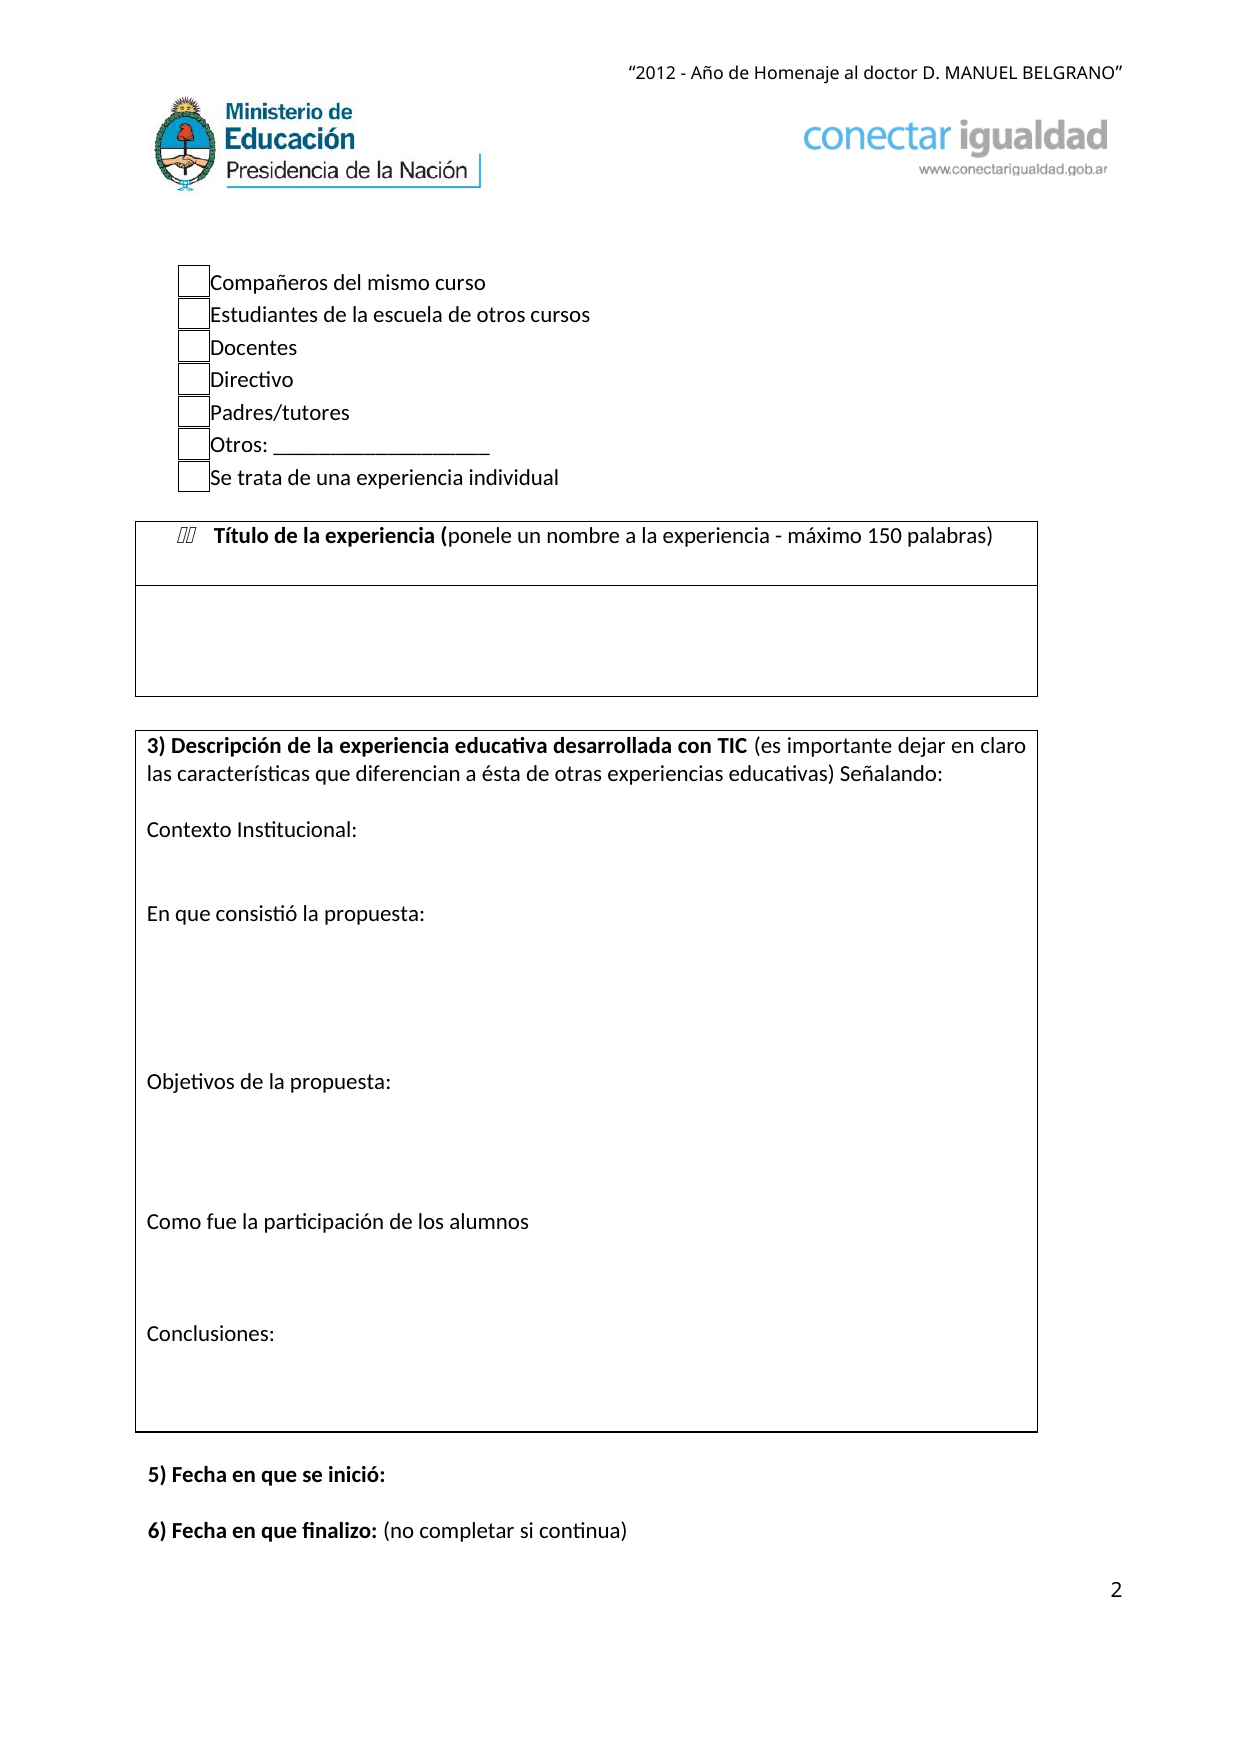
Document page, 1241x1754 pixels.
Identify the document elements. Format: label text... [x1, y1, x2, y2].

text Directivo [148, 362, 1122, 395]
text Otros: ___________________ [148, 427, 1122, 460]
text Padres/tutores [148, 395, 1122, 427]
table_cell [136, 586, 1037, 696]
text Docentes [148, 329, 1122, 362]
text Se trata de una experiencia individual [148, 460, 1122, 492]
text 6) Fecha en que finalizo: (no completar si continua) [148, 1488, 1122, 1544]
text Compañeros del mismo curso [148, 264, 1122, 297]
text 5) Fecha en que se inició: [148, 1432, 1122, 1488]
table_header Título de la experiencia (ponele un nombre a la experiencia - máximo 150 palabras) [136, 522, 1037, 584]
picture [148, 96, 492, 198]
text Estudiantes de la escuela de otros cursos [148, 297, 1122, 329]
table_header 3) Descripción de la experiencia educativa desarrollada con TIC (es importante dejar en claro las características que diferencian a ésta de otras experiencias educativas) Señalando: Contexto Institucional: En que consistió la propuesta: Objetivos de la propuesta: Como fue la participación de los alumnos Conclusiones: [136, 731, 1037, 1431]
picture [803, 119, 1108, 176]
